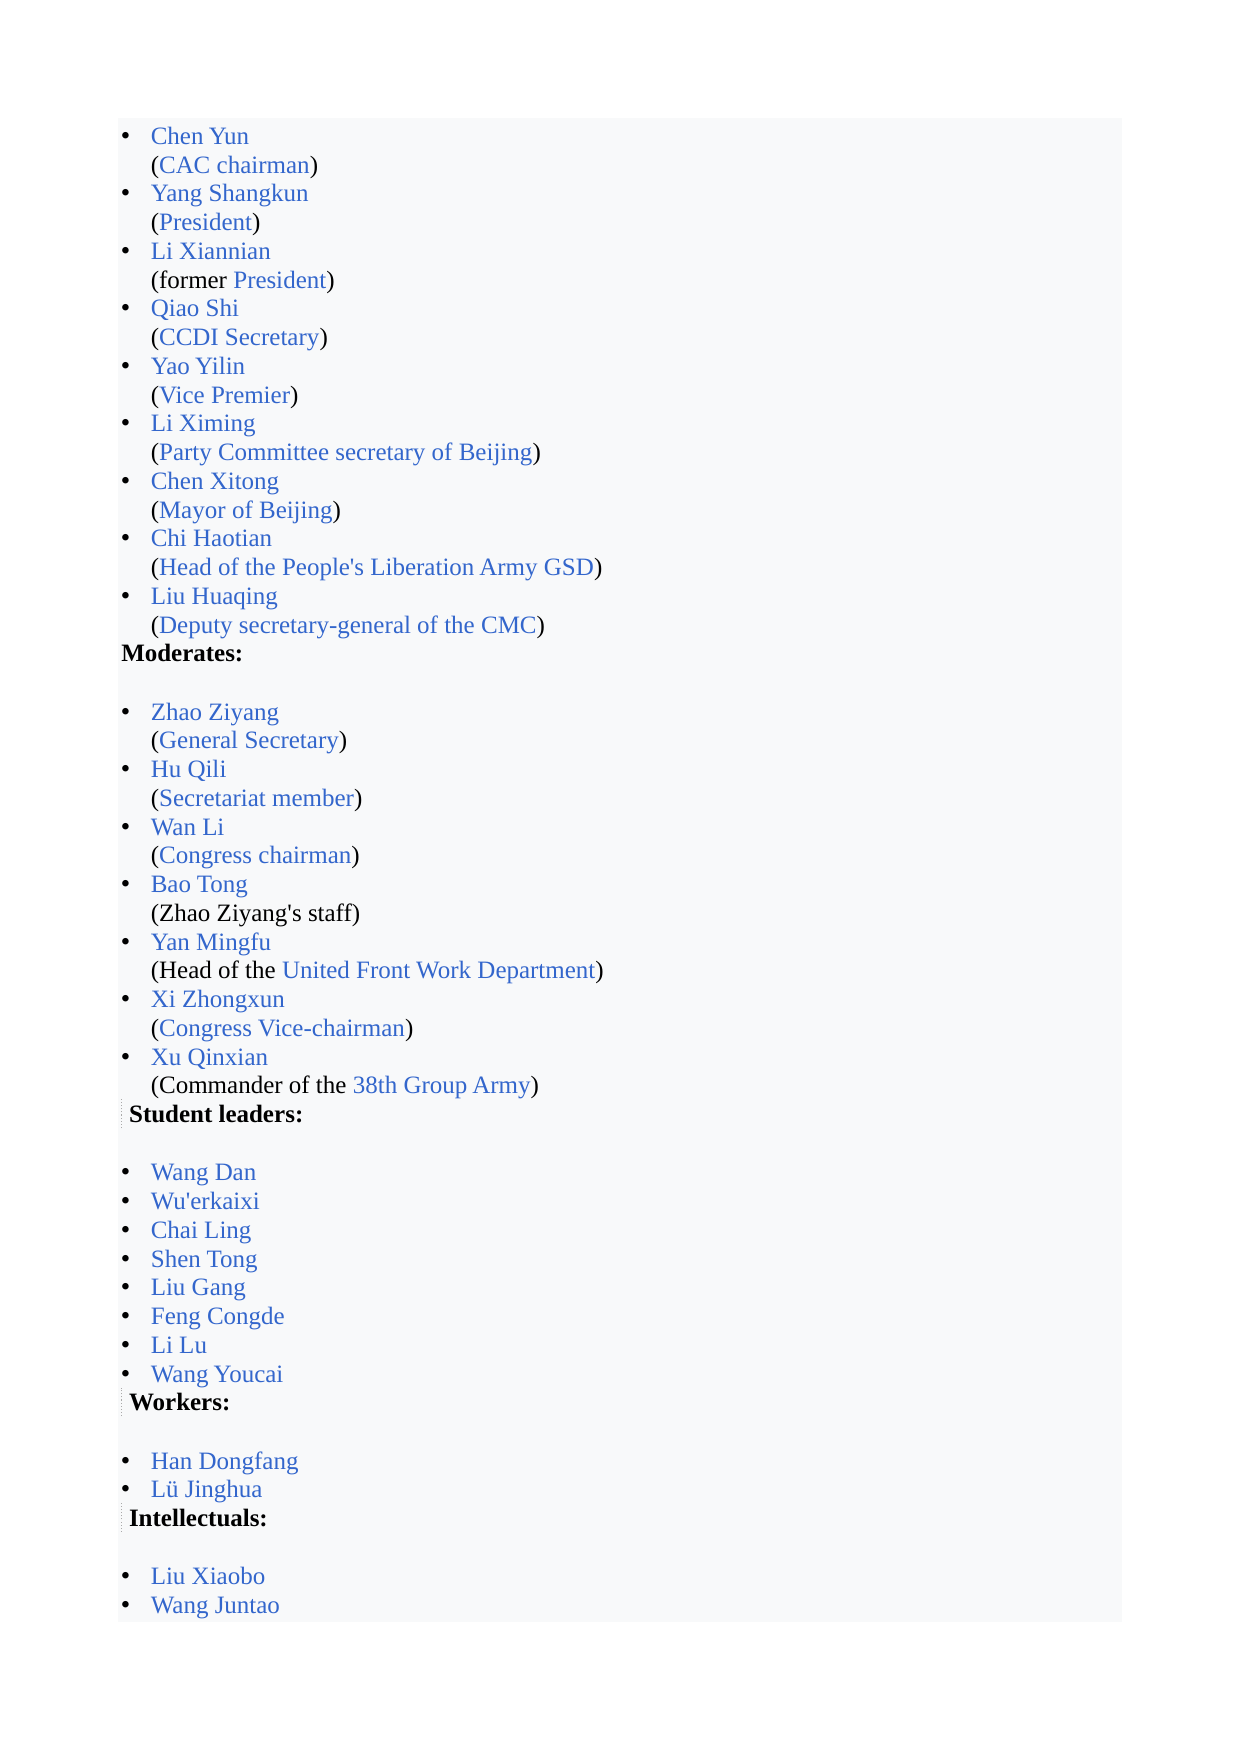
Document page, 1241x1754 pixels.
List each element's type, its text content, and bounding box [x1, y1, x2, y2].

table_cell Deng Xiaoping (CMC chairman) Hardliners: Li Peng (Premier) Chen Yun (CAC chairman) Yang Shangkun (President) Li Xiannian (former President) Qiao Shi (CCDI Secretary) Yao Yilin (Vice Premier) Li Ximing (Party Committee secretary of Beijing) Chen Xitong (Mayor of Beijing) Chi Haotian (Head of the People's Liberation Army GSD) Liu Huaqing (Deputy secretary-general of the CMC) Moderates: Zhao Ziyang (General Secretary) Hu Qili (Secretariat member) Wan Li (Congress chairman) Bao Tong (Zhao Ziyang's staff) Yan Mingfu (Head of the United Front Work Department) Xi Zhongxun (Congress Vice-chairman) Xu Qinxian (Commander of the 38th Group Army) Student leaders: Wang Dan Wu'erkaixi Chai Ling Shen Tong Liu Gang Feng Congde Li Lu Wang Youcai Workers: Han Dongfang Lü Jinghua Intellectuals: Liu Xiaobo Wang Juntao Dai Qing Hou Dejian Cui Jian Zhang Boli Chen Mingyuan [118, 118, 1122, 1622]
